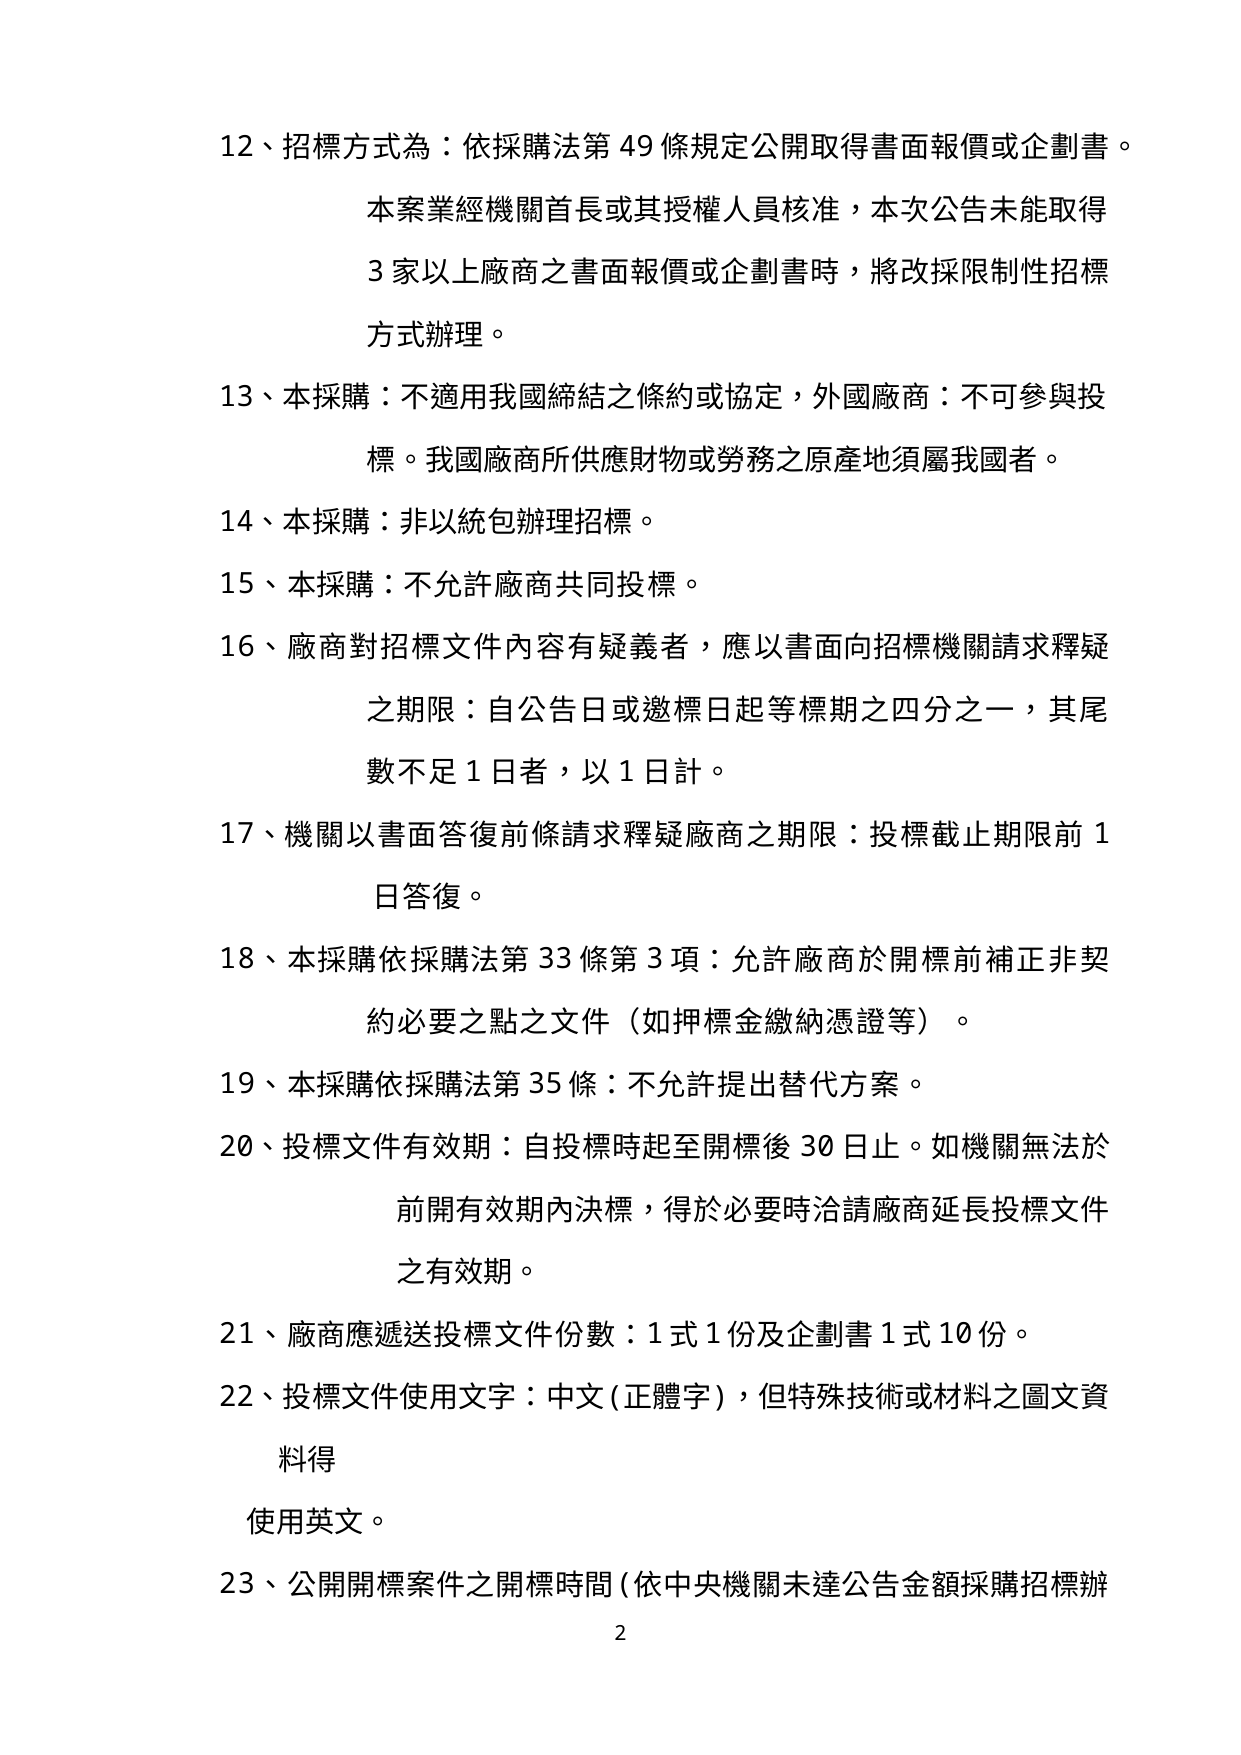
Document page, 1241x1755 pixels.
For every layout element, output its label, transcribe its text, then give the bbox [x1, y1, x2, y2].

list 招標方式為：依採購法第49條規定公開取得書面報價或企劃書。本案業經機關首長或其授權人員核准，本次公告未能取得3家以上廠商之書面報價或企劃書時，將改採限制性招標方式辦理。 [218, 103, 1110, 353]
list 投標文件使用文字：中文(正體字)，但特殊技術或材料之圖文資料得 [218, 1353, 1110, 1478]
list 機關以書面答復前條請求釋疑廠商之期限：投標截止期限前1日答復。 [218, 791, 1110, 916]
list 本採購：不允許廠商共同投標。 [218, 541, 1110, 603]
list 公開開標案件之開標時間(依中央機關未達公告金額採購招標辦 [218, 1541, 1110, 1603]
list 本採購依採購法第33條第3項：允許廠商於開標前補正非契約必要之點之文件（如押標金繳納憑證等）。 [218, 916, 1110, 1041]
text 使用英文。 [130, 1478, 1110, 1541]
list 本採購：非以統包辦理招標。 [218, 478, 1110, 541]
list 廠商對招標文件內容有疑義者，應以書面向招標機關請求釋疑之期限：自公告日或邀標日起等標期之四分之一，其尾數不足1日者，以1日計。 [218, 603, 1110, 791]
list 本採購依採購法第35條：不允許提出替代方案。 [218, 1041, 1110, 1103]
list 廠商應遞送投標文件份數：1式1份及企劃書1式10份。 [218, 1291, 1110, 1353]
list 本採購：不適用我國締結之條約或協定，外國廠商：不可參與投標。我國廠商所供應財物或勞務之原產地須屬我國者。 [218, 353, 1110, 478]
list 投標文件有效期：自投標時起至開標後30日止。如機關無法於前開有效期內決標，得於必要時洽請廠商延長投標文件之有效期。 [218, 1103, 1110, 1291]
